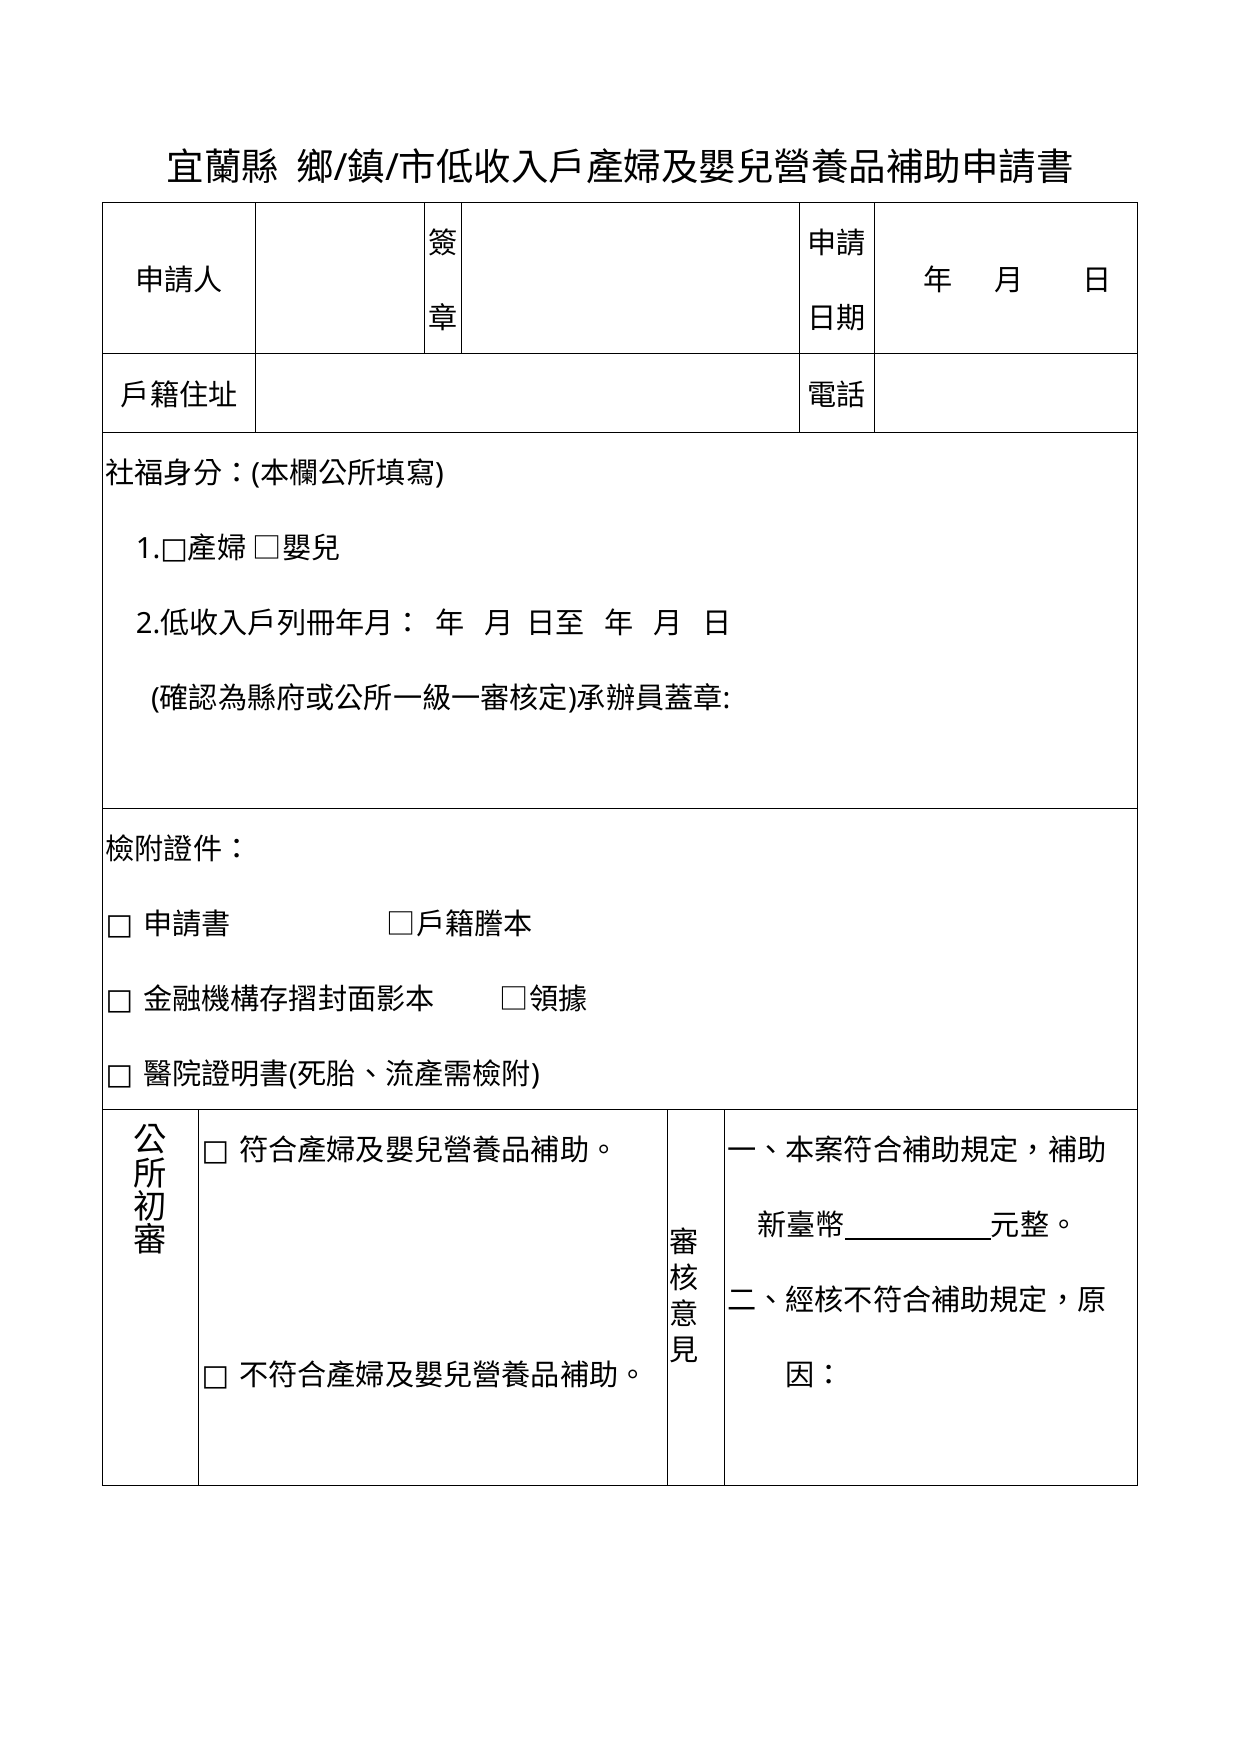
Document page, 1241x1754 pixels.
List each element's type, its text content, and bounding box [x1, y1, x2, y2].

table_cell 社福身分：(本欄公所填寫) 1.□產婦 □嬰兒 2.低收入戶列冊年月： 年 月 日至 年 月 日 (確認為縣府或公所一級一審核定)承辦員蓋章: [103, 433, 1137, 808]
table_header 申請人 [103, 203, 255, 353]
table_header [256, 203, 424, 353]
table_cell 戶籍住址 [103, 354, 255, 432]
table_cell [875, 354, 1137, 432]
table_cell 符合產婦及嬰兒營養品補助。 不符合產婦及嬰兒營養品補助。 [199, 1110, 667, 1485]
table_cell 一、本案符合補助規定，補助 新臺幣 元整。 二、經核不符合補助規定，原因： [725, 1110, 1137, 1485]
table_cell 檢附證件： 申請書 □戶籍謄本 金融機構存摺封面影本 □領據 醫院證明書(死胎、流產需檢附) [103, 809, 1137, 1109]
table_cell 審 核 意 見 [668, 1110, 724, 1485]
text 宜蘭縣 鄉/鎮/市低收入戶產婦及嬰兒營養品補助申請書 [106, 127, 1134, 202]
table_header 簽章 [425, 203, 461, 353]
table_header 年 月 日 [875, 203, 1137, 353]
table_header 申請 日期 [800, 203, 874, 353]
table_cell 電話 [800, 354, 874, 432]
table_header [462, 203, 799, 353]
table_cell [256, 354, 799, 432]
table_cell 公所初審 [103, 1110, 198, 1485]
